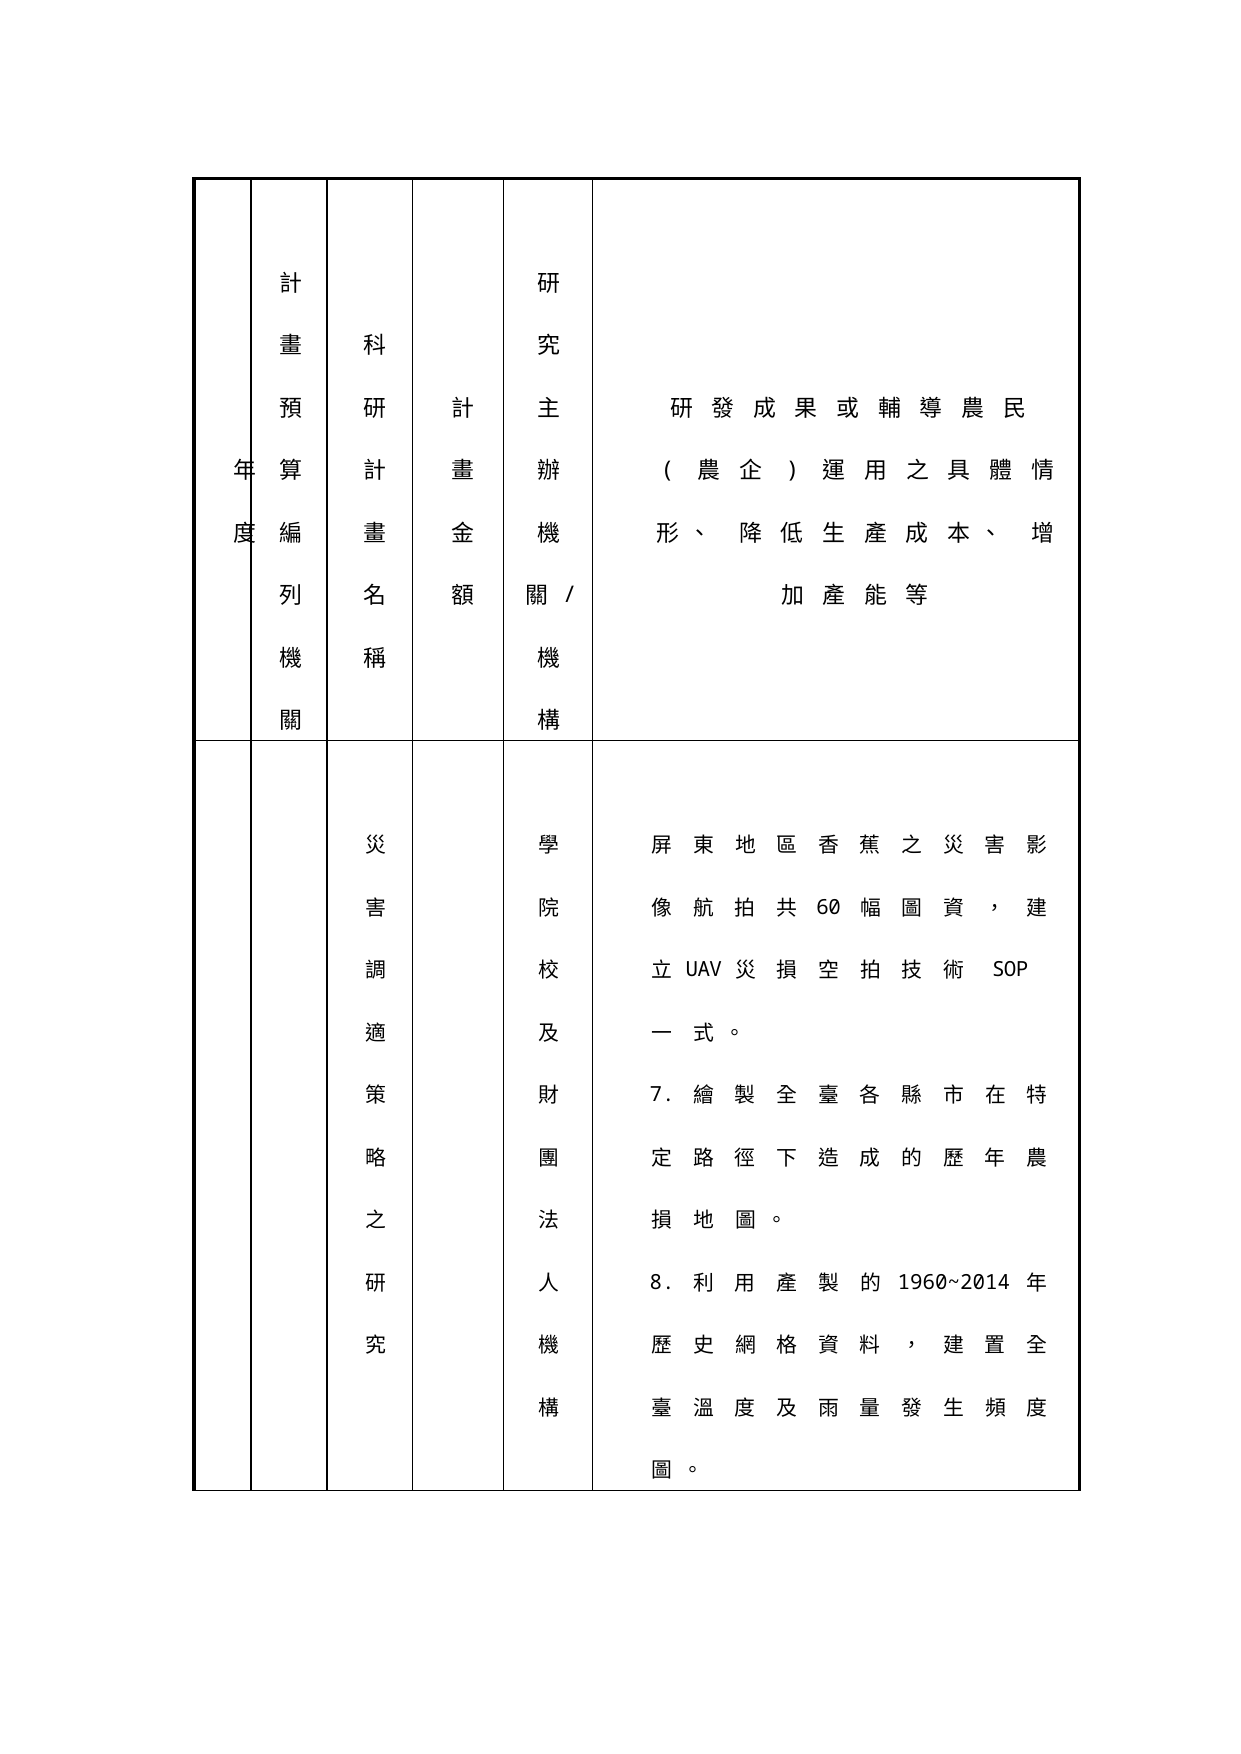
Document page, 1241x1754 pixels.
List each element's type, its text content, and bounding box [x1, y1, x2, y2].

table_cell [252, 741, 326, 1490]
table_header 科研計畫名稱 [328, 180, 412, 740]
table_header 計畫預算編列機關 [252, 180, 326, 740]
table_cell 屏東地區香蕉之災害影像航拍共60幅圖資，建立UAV災損空拍技術SOP 一式。 7.繪製全臺各縣市在特定路徑下造成的歷年農損地圖。 8.利用產製的1960~2014年歷史網格資料，建置全臺溫度及雨量發生頻度圖。 [593, 741, 1078, 1490]
table_header 研發成果或輔導農民(農企)運用之具體情形、降低生產成本、增加產能等 [593, 180, 1078, 740]
table_cell [413, 741, 503, 1490]
table_header 計畫 金額 [413, 180, 503, 740]
table_cell 學院校及財團法人機構 [504, 741, 592, 1490]
table_header 年度 [196, 180, 250, 740]
table_cell [196, 741, 250, 1490]
table_header 研究主辦機關/機構 [504, 180, 592, 740]
table_cell 災害調適策略之研究 [328, 741, 412, 1490]
